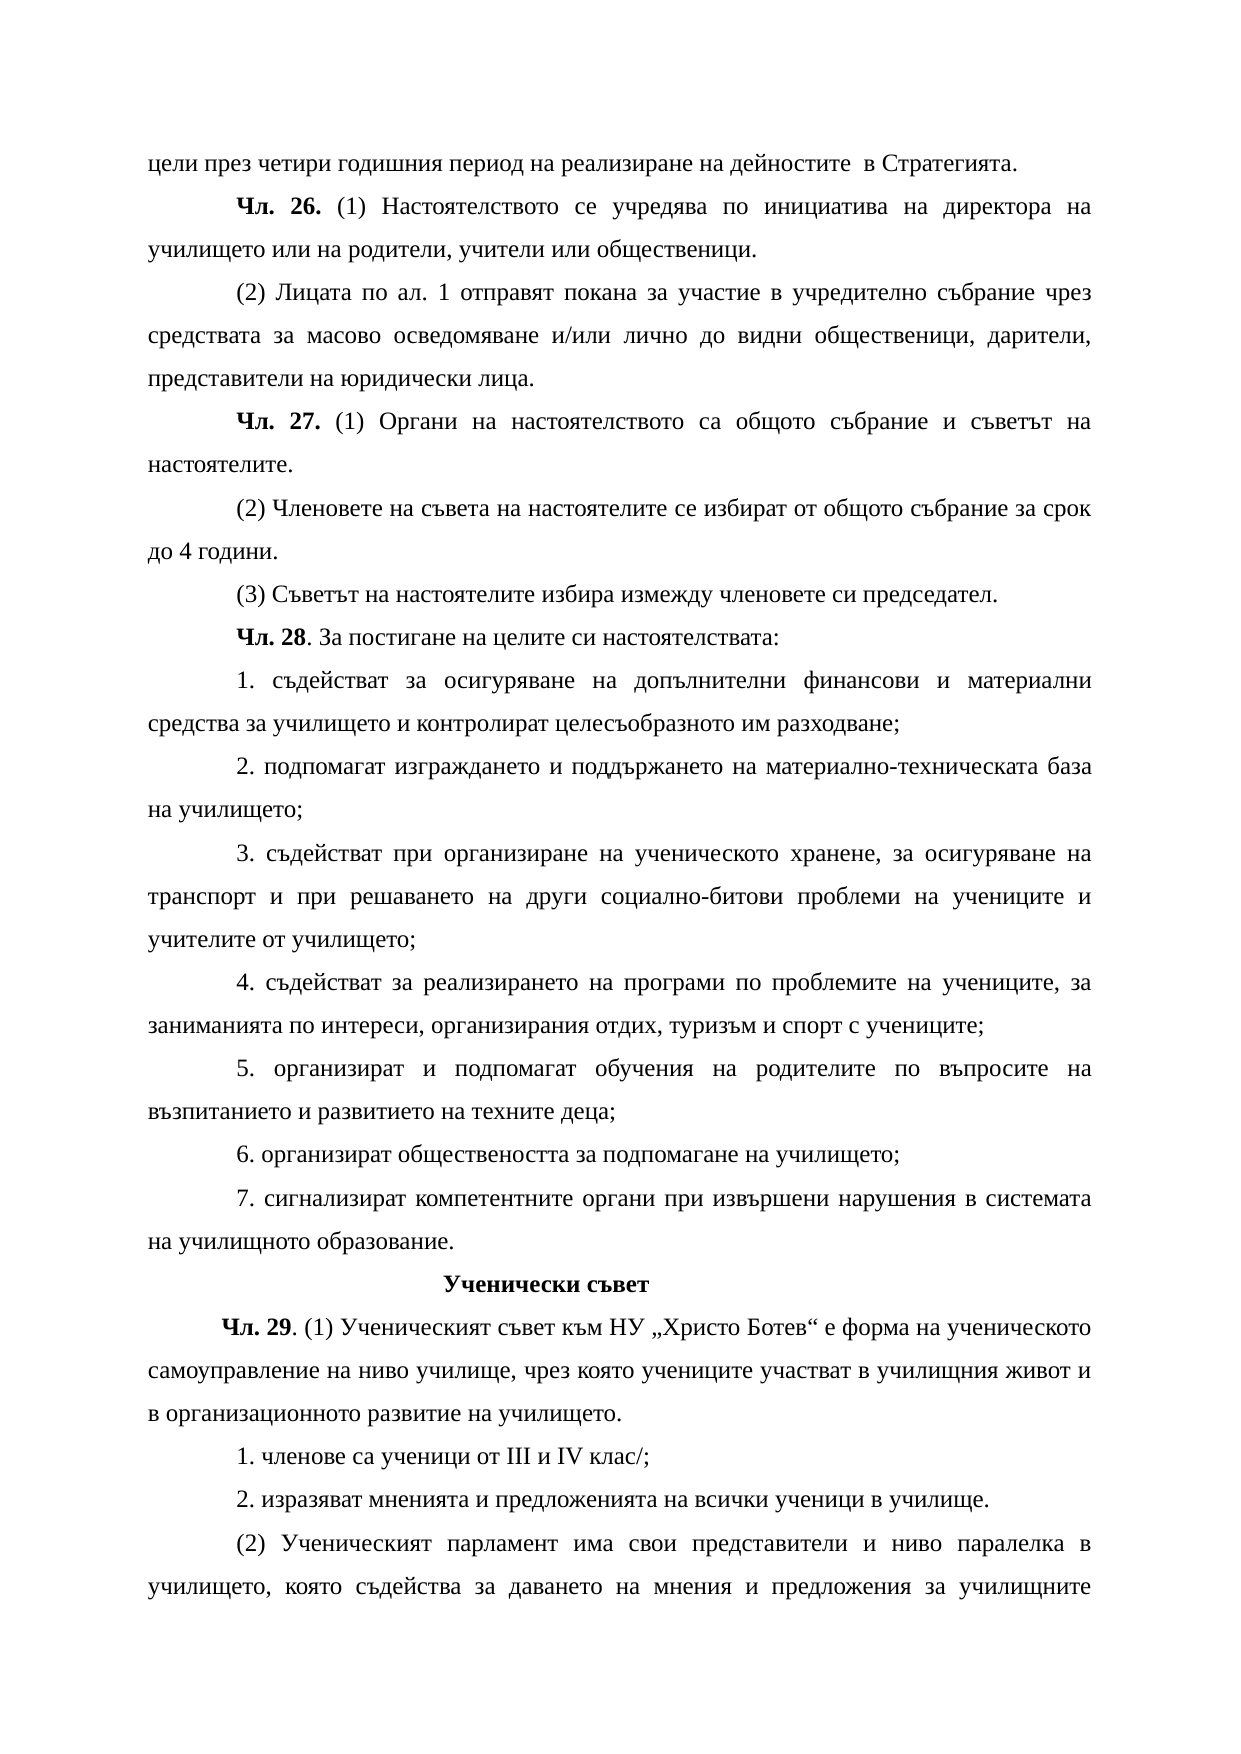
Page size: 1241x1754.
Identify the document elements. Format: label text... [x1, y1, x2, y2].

text (2) Ученическият парламент има свои представители и ниво паралелка в училището, която съдейства за даването на мнения и предложения за училищните [148, 1528, 1093, 1599]
text 4. съдействат за реализирането на програми по проблемите на учениците, за заниманията по интереси, организирания отдих, туризъм и спорт с учениците; [148, 967, 1093, 1039]
text (3) Съветът на настоятелите избира измежду членовете си председател. [148, 579, 1093, 608]
text 3. съдействат при организиране на ученическото хранене, за осигуряване на транспорт и при решаването на други социално-битови проблеми на учениците и учителите от училището; [148, 838, 1093, 953]
text цели през четири годишния период на реализиране на дейностите в Стратегията. [148, 148, 1093, 176]
text Чл. 29. (1) Ученическият съвет към НУ „Христо Ботев“ е форма на ученическото самоуправление на ниво училище, чрез която учениците участват в училищния живот и в организационното развитие на училището. [148, 1312, 1093, 1427]
text 6. организират обществеността за подпомагане на училището; [148, 1139, 1093, 1168]
text 1. членове са ученици от III и IV клас/; [148, 1441, 1093, 1470]
text (2) Членовете на съвета на настоятелите се избират от общото събрание за срок до 4 години. [148, 493, 1093, 564]
text 7. сигнализират компетентните органи при извършени нарушения в системата на училищното образование. [148, 1183, 1093, 1254]
text 2. изразяват мненията и предложенията на всички ученици в училище. [148, 1484, 1093, 1513]
text 2. подпомагат изграждането и поддържането на материално-техническата база на училището; [148, 751, 1093, 823]
text 1. съдействат за осигуряване на допълнителни финансови и материални средства за училището и контролират целесъобразното им разходване; [148, 665, 1093, 737]
text Чл. 27. (1) Органи на настоятелството са общото събрание и съветът на настоятелите. [148, 406, 1093, 478]
text Чл. 28. За постигане на целите си настоятелствата: [148, 622, 1093, 651]
text Чл. 26. (1) Настоятелството се учредява по инициатива на директора на училището или на родители, учители или общественици. [148, 191, 1093, 263]
text 5. организират и подпомагат обучения на родителите по въпросите на възпитанието и развитието на техните деца; [148, 1053, 1093, 1125]
text Ученически съвет [354, 1269, 1093, 1298]
text (2) Лицата по ал. 1 отправят покана за участие в учредително събрание чрез средствата за масово осведомяване и/или лично до видни общественици, дарители, представители на юридически лица. [148, 277, 1093, 392]
